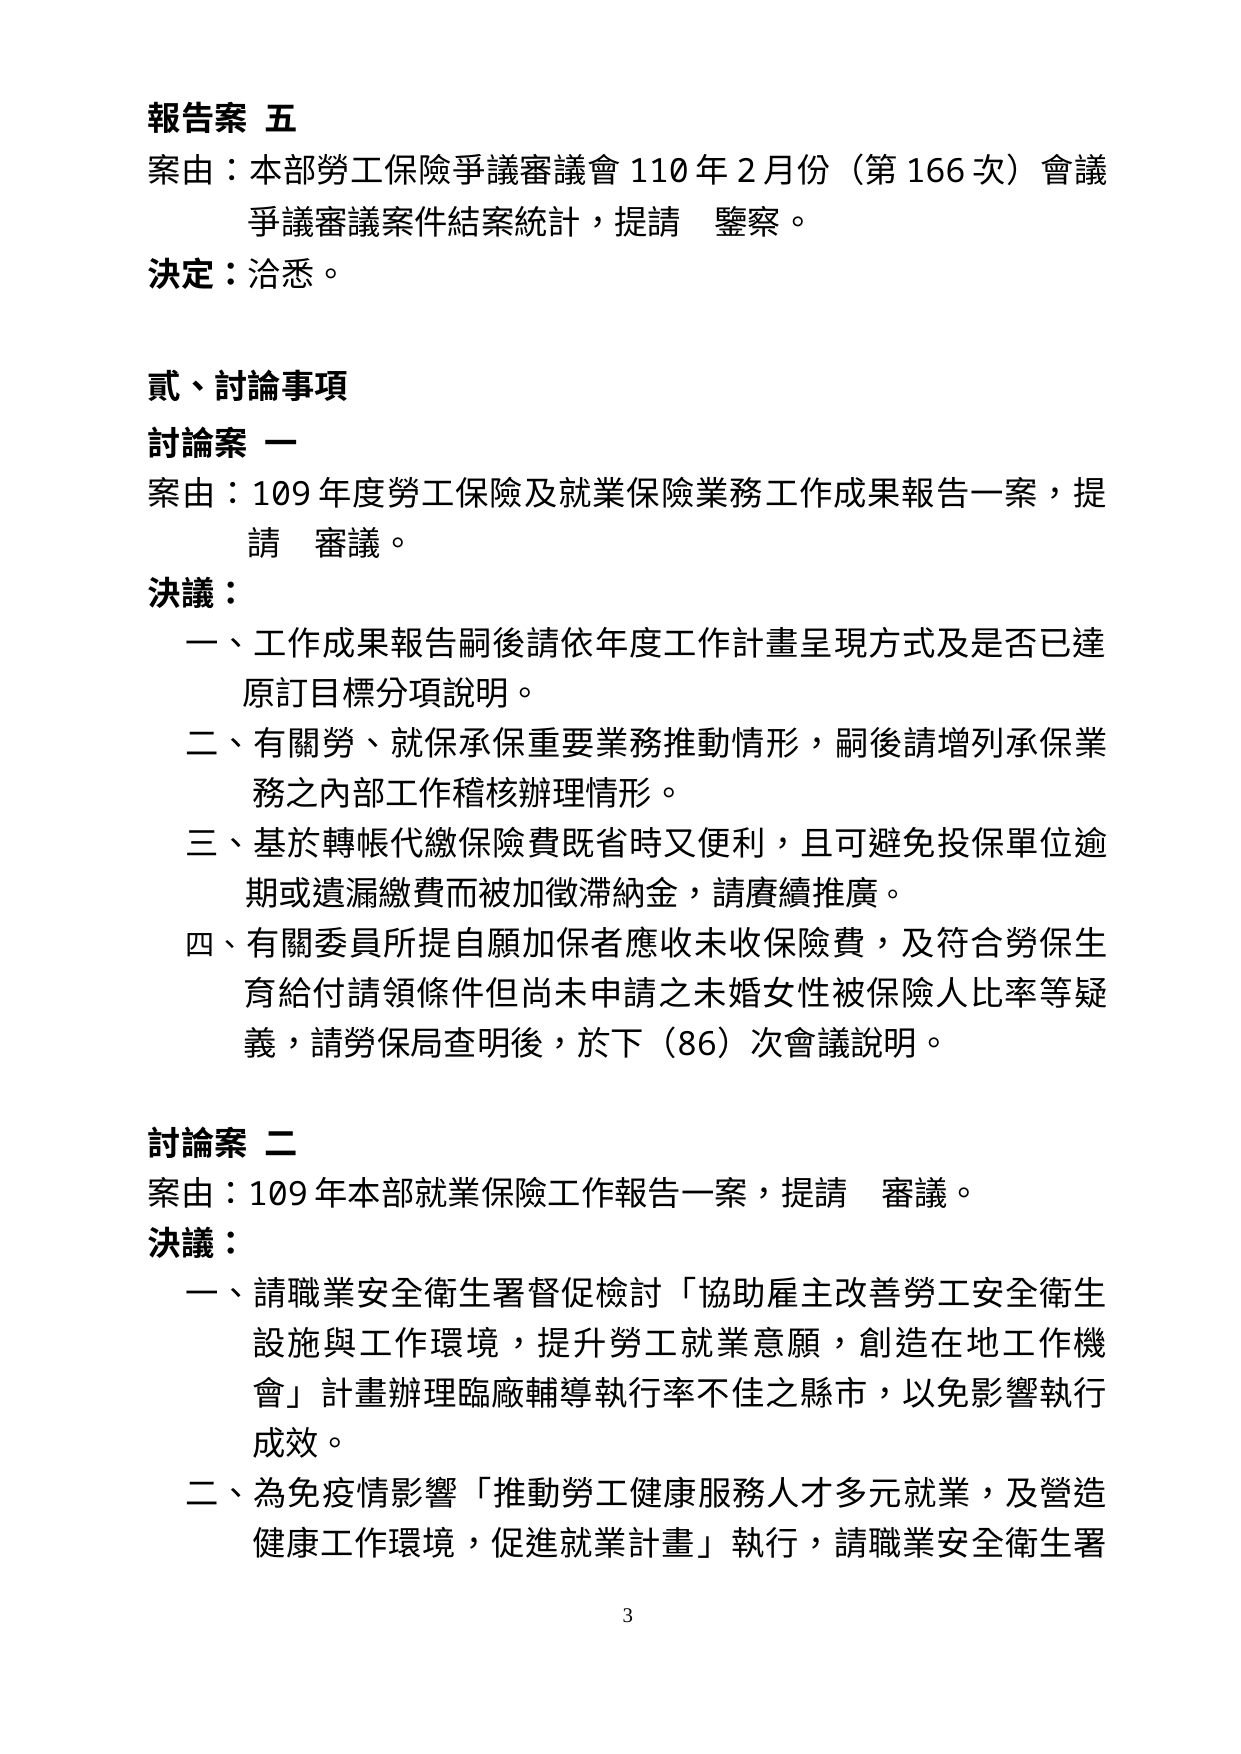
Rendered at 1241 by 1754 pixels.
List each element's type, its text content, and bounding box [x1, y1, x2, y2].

text 報告案 五 [148, 89, 1107, 141]
text 二、為免疫情影響「推動勞工健康服務人才多元就業，及營造健康工作環境，促進就業計畫」執行，請職業安全衛生署 [185, 1466, 1107, 1566]
text 決定：洽悉。 [148, 245, 1107, 297]
text 討論案 二 [148, 1116, 1107, 1166]
text 案由：109年度勞工保險及就業保險業務工作成果報告一案，提請 審議。 [148, 466, 1107, 566]
text 案由：109年本部就業保險工作報告一案，提請 審議。 [148, 1166, 1107, 1216]
text 一、請職業安全衛生署督促檢討「協助雇主改善勞工安全衛生設施與工作環境，提升勞工就業意願，創造在地工作機會」計畫辦理臨廠輔導執行率不佳之縣市，以免影響執行成效。 [185, 1266, 1107, 1466]
text 貳、討論事項 [148, 358, 1107, 408]
text 討論案 一 [148, 416, 1107, 466]
text 四、有關委員所提自願加保者應收未收保險費，及符合勞保生育給付請領條件但尚未申請之未婚女性被保險人比率等疑義，請勞保局查明後，於下（86）次會議說明。 [185, 916, 1107, 1066]
text 三、基於轉帳代繳保險費既省時又便利，且可避免投保單位逾期或遺漏繳費而被加徵滯納金，請賡續推廣。 [185, 816, 1107, 916]
text 二、有關勞、就保承保重要業務推動情形，嗣後請增列承保業務之內部工作稽核辦理情形。 [185, 716, 1107, 816]
text 決議： [148, 566, 1107, 616]
text 案由：本部勞工保險爭議審議會110年2月份（第166次）會議爭議審議案件結案統計，提請 鑒察。 [148, 141, 1107, 245]
text 決議： [148, 1216, 1107, 1266]
text 一、工作成果報告嗣後請依年度工作計畫呈現方式及是否已達原訂目標分項說明。 [185, 616, 1107, 716]
